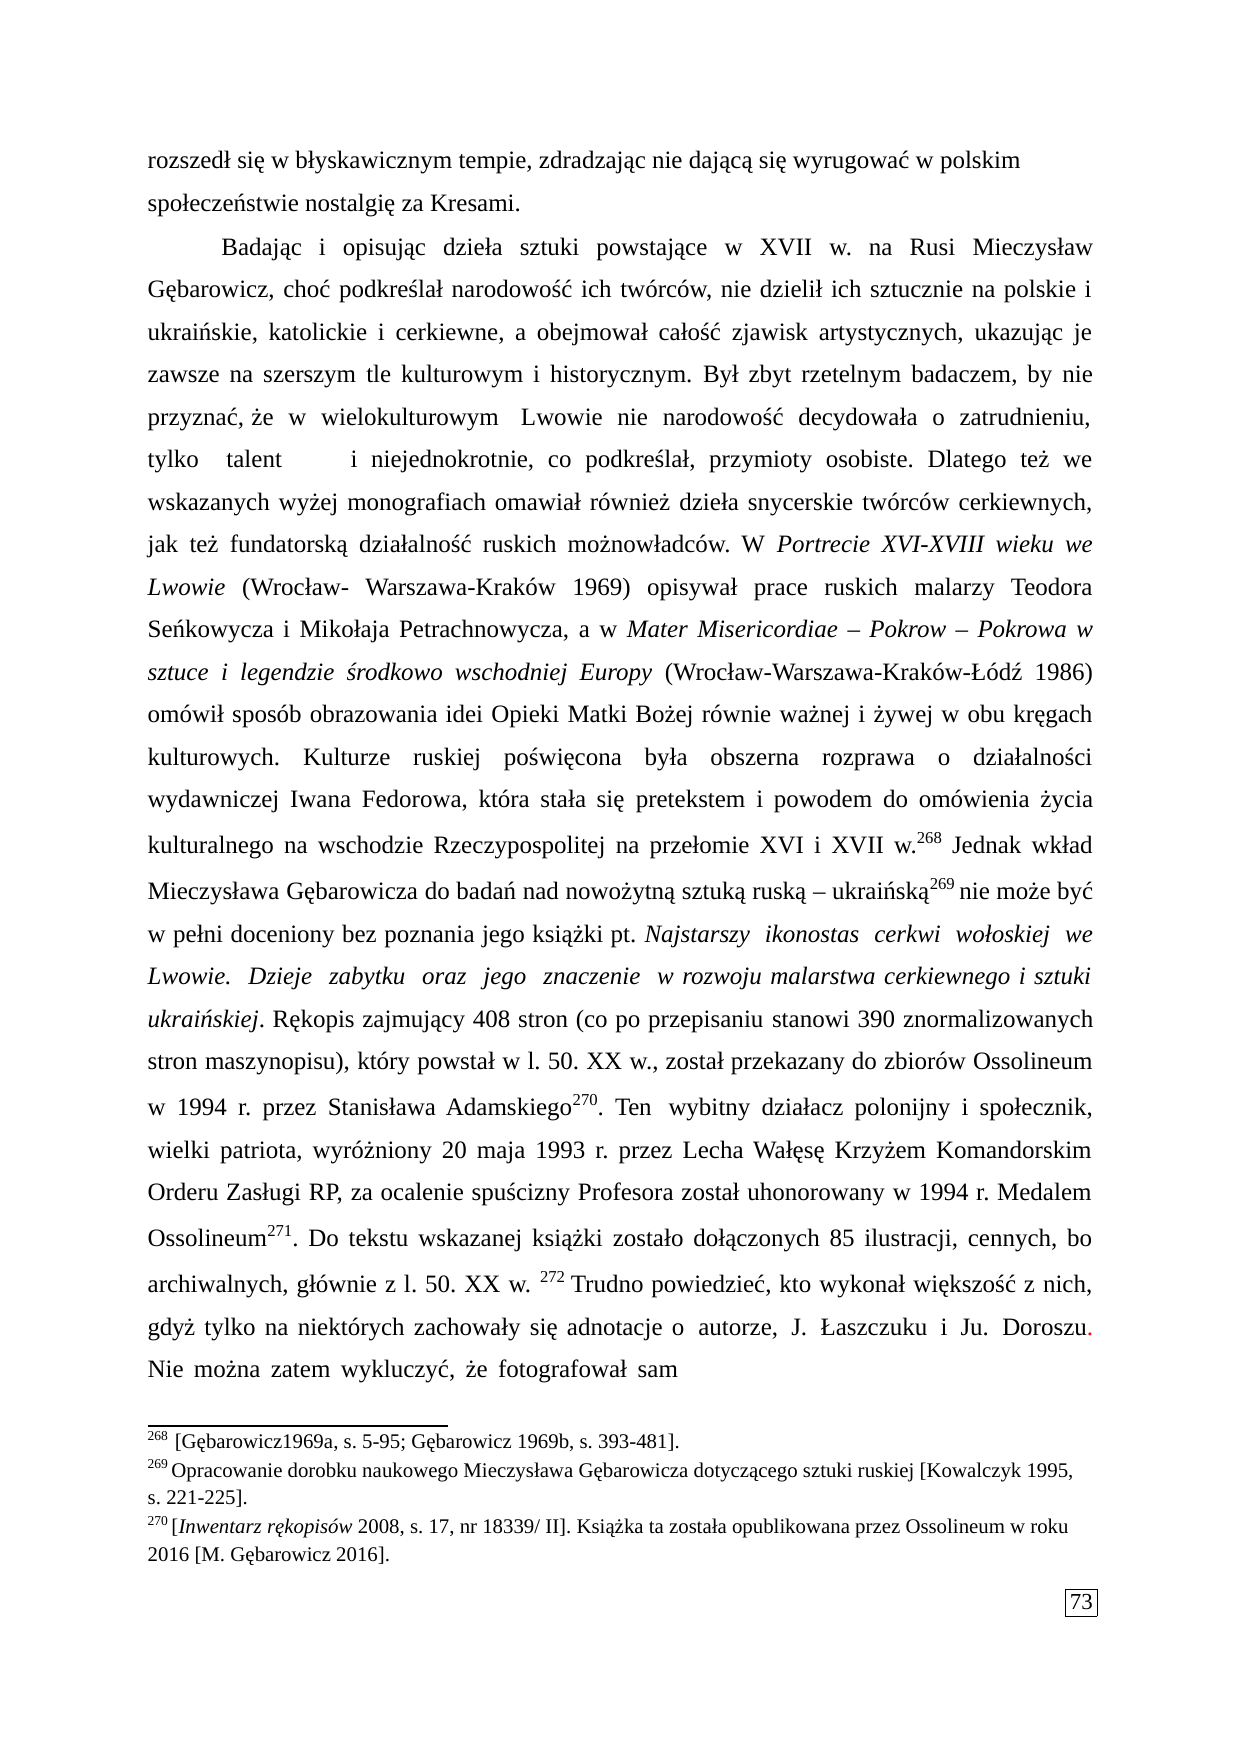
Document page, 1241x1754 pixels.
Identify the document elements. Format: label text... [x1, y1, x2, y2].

text 268 [Gębarowicz1969a, s. 5-95; Gębarowicz 1969b, s. 393-481]. [147, 1427, 1105, 1453]
text Badając i opisując dzieła sztuki powstające w XVII w. na Rusi Mieczysław Gębarowicz, choć podkreślał narodowość ich twórców, nie dzielił ich sztucznie na polskie i ukraińskie, katolickie i cerkiewne, a obejmował całość zjawisk artystycznych, ukazując je zawsze na szerszym tle kulturowym i historycznym. Był zbyt rzetelnym badaczem, by nie przyznać, że w wielokulturowym Lwowie nie narodowość decydowała o zatrudnieniu, tylko talent i niejednokrotnie, co podkreślał, przymioty osobiste. Dlatego też we wskazanych wyżej monografiach omawiał również dzieła snycerskie twórców cerkiewnych, jak też fundatorską działalność ruskich możnowładców. W Portrecie XVI-XVIII wieku we Lwowie (Wrocław- Warszawa-Kraków 1969) opisywał prace ruskich malarzy Teodora Seńkowycza i Mikołaja Petrachnowycza, a w Mater Misericordiae – Pokrow – Pokrowa w sztuce i legendzie środkowo wschodniej Europy (Wrocław-Warszawa-Kraków-Łódź 1986) omówił sposób obrazowania idei Opieki Matki Bożej równie ważnej i żywej w obu kręgach kulturowych. Kulturze ruskiej poświęcona była obszerna rozprawa o działalności wydawniczej Iwana Fedorowa, która stała się pretekstem i powodem do omówienia życia kulturalnego na wschodzie Rzeczypospolitej na przełomie XVI i XVII w.268 Jednak wkład Mieczysława Gębarowicza do badań nad nowożytną sztuką ruską – ukraińską269 nie może być w pełni doceniony bez poznania jego książki pt. Najstarszy ikonostas cerkwi wołoskiej we Lwowie. Dzieje zabytku oraz jego znaczenie w rozwoju malarstwa cerkiewnego i sztuki ukraińskiej. Rękopis zajmujący 408 stron (co po przepisaniu stanowi 390 znormalizowanych stron maszynopisu), który powstał w l. 50. XX w., został przekazany do zbiorów Ossolineum w 1994 r. przez Stanisława Adamskiego270. Ten wybitny działacz polonijny i społecznik, wielki patriota, wyróżniony 20 maja 1993 r. przez Lecha Wałęsę Krzyżem Komandorskim Orderu Zasługi RP, za ocalenie spuścizny Profesora został uhonorowany w 1994 r. Medalem Ossolineum271. Do tekstu wskazanej książki zostało dołączonych 85 ilustracji, cennych, bo archiwalnych, głównie z l. 50. XX w. 272 Trudno powiedzieć, kto wykonał większość z nich, gdyż tylko na niektórych zachowały się adnotacje o autorze, J. Łaszczuku i Ju. Doroszu. Nie można zatem wykluczyć, że fotografował sam [147, 232, 1093, 1383]
text 270 [Inwentarz rękopisów 2008, s. 17, nr 18339/ II]. Książka ta została opublikowana przez Ossolineum w roku 2016 [M. Gębarowicz 2016]. [147, 1513, 1105, 1566]
text rozszedł się w błyskawicznym tempie, zdradzając nie dającą się wyrugować w polskim społeczeństwie nostalgię za Kresami. [147, 145, 1105, 217]
text 269 Opracowanie dorobku naukowego Mieczysława Gębarowicza dotyczącego sztuki ruskiej [Kowalczyk 1995, s. 221-225]. [147, 1456, 1087, 1509]
